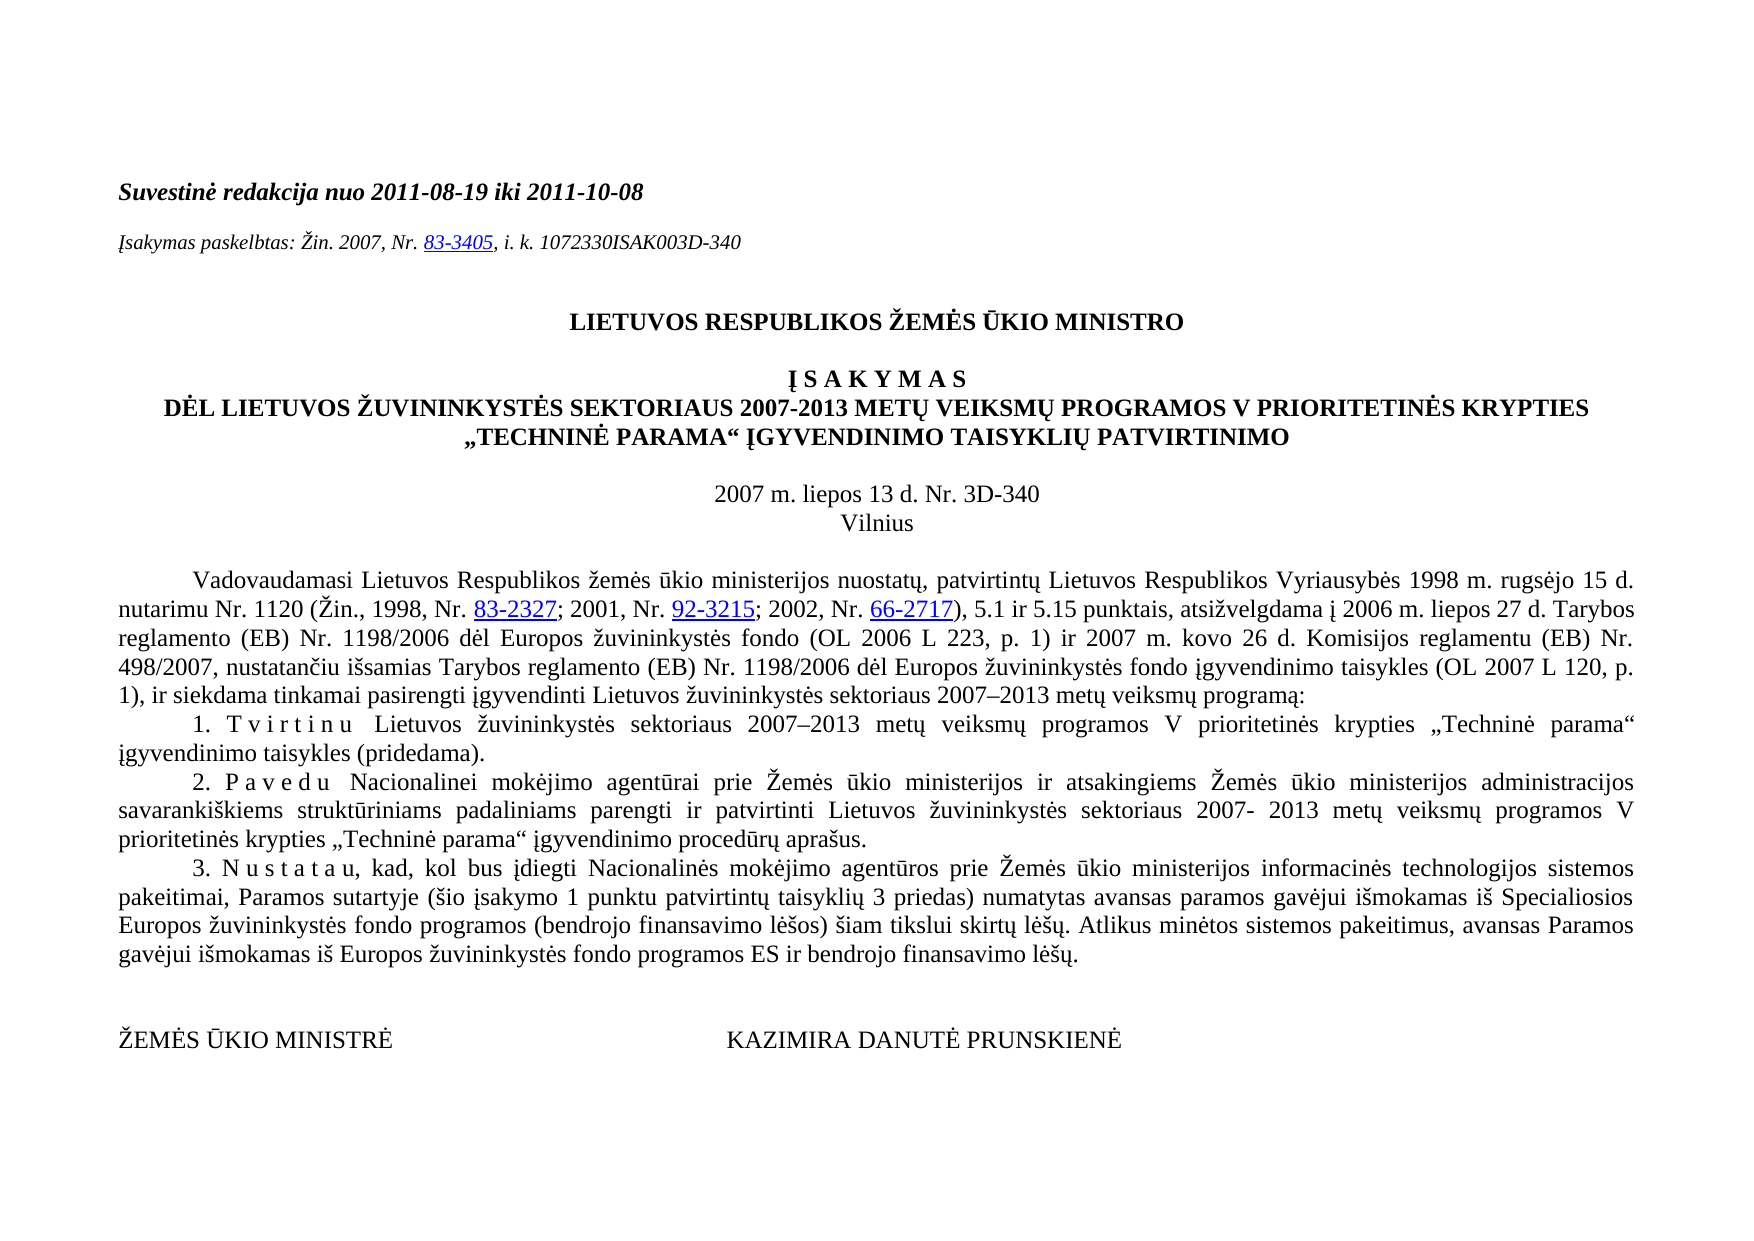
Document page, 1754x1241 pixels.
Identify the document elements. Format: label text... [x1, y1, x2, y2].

text DĖL LIETUVOS ŽUVININKYSTĖS SEKTORIAUS 2007-2013 METŲ VEIKSMŲ PROGRAMOS V PRIORITETINĖS KRYPTIES „TECHNINĖ PARAMA“ ĮGYVENDINIMO TAISYKLIŲ PATVIRTINIMO [118, 393, 1636, 451]
text 2007 m. liepos 13 d. Nr. 3D-340 [118, 479, 1636, 508]
text 2. Pavedu Nacionalinei mokėjimo agentūrai prie Žemės ūkio ministerijos ir atsakingiems Žemės ūkio ministerijos administracijos savarankiškiems struktūriniams padaliniams parengti ir patvirtinti Lietuvos žuvininkystės sektoriaus 2007- 2013 metų veiksmų programos V prioritetinės krypties „Techninė parama“ įgyvendinimo procedūrų aprašus. [118, 767, 1636, 853]
text 1. Tvirtinu Lietuvos žuvininkystės sektoriaus 2007–2013 metų veiksmų programos V prioritetinės krypties „Techninė parama“ įgyvendinimo taisykles (pridedama). [118, 709, 1636, 767]
text 3. Nustatau, kad, kol bus įdiegti Nacionalinės mokėjimo agentūros prie Žemės ūkio ministerijos informacinės technologijos sistemos pakeitimai, Paramos sutartyje (šio įsakymo 1 punktu patvirtintų taisyklių 3 priedas) numatytas avansas paramos gavėjui išmokamas iš Specialiosios Europos žuvininkystės fondo programos (bendrojo finansavimo lėšos) šiam tikslui skirtų lėšų. Atlikus minėtos sistemos pakeitimus, avansas Paramos gavėjui išmokamas iš Europos žuvininkystės fondo programos ES ir bendrojo finansavimo lėšų. [118, 853, 1636, 968]
text Suvestinė redakcija nuo 2011-08-19 iki 2011-10-08 [118, 177, 1636, 206]
text Vadovaudamasi Lietuvos Respublikos žemės ūkio ministerijos nuostatų, patvirtintų Lietuvos Respublikos Vyriausybės 1998 m. rugsėjo 15 d. nutarimu Nr. 1120 (Žin., 1998, Nr. 83-2327; 2001, Nr. 92-3215; 2002, Nr. 66-2717), 5.1 ir 5.15 punktais, atsižvelgdama į 2006 m. liepos 27 d. Tarybos reglamento (EB) Nr. 1198/2006 dėl Europos žuvininkystės fondo (OL 2006 L 223, p. 1) ir 2007 m. kovo 26 d. Komisijos reglamentu (EB) Nr. 498/2007, nustatančiu išsamias Tarybos reglamento (EB) Nr. 1198/2006 dėl Europos žuvininkystės fondo įgyvendinimo taisykles (OL 2007 L 120, p. 1), ir siekdama tinkamai pasirengti įgyvendinti Lietuvos žuvininkystės sektoriaus 2007–2013 metų veiksmų programą: [118, 566, 1636, 709]
text Vilnius [118, 508, 1636, 537]
text Į S A K Y M A S [118, 364, 1636, 393]
text ŽEMĖS ŪKIO MINISTRĖ KAZIMIRA DANUTĖ PRUNSKIENĖ [118, 1026, 1636, 1054]
text Įsakymas paskelbtas: Žin. 2007, Nr. 83-3405, i. k. 1072330ISAK003D-340 [118, 230, 1636, 254]
text LIETUVOS RESPUBLIKOS ŽEMĖS ŪKIO MINISTRO [118, 307, 1636, 336]
